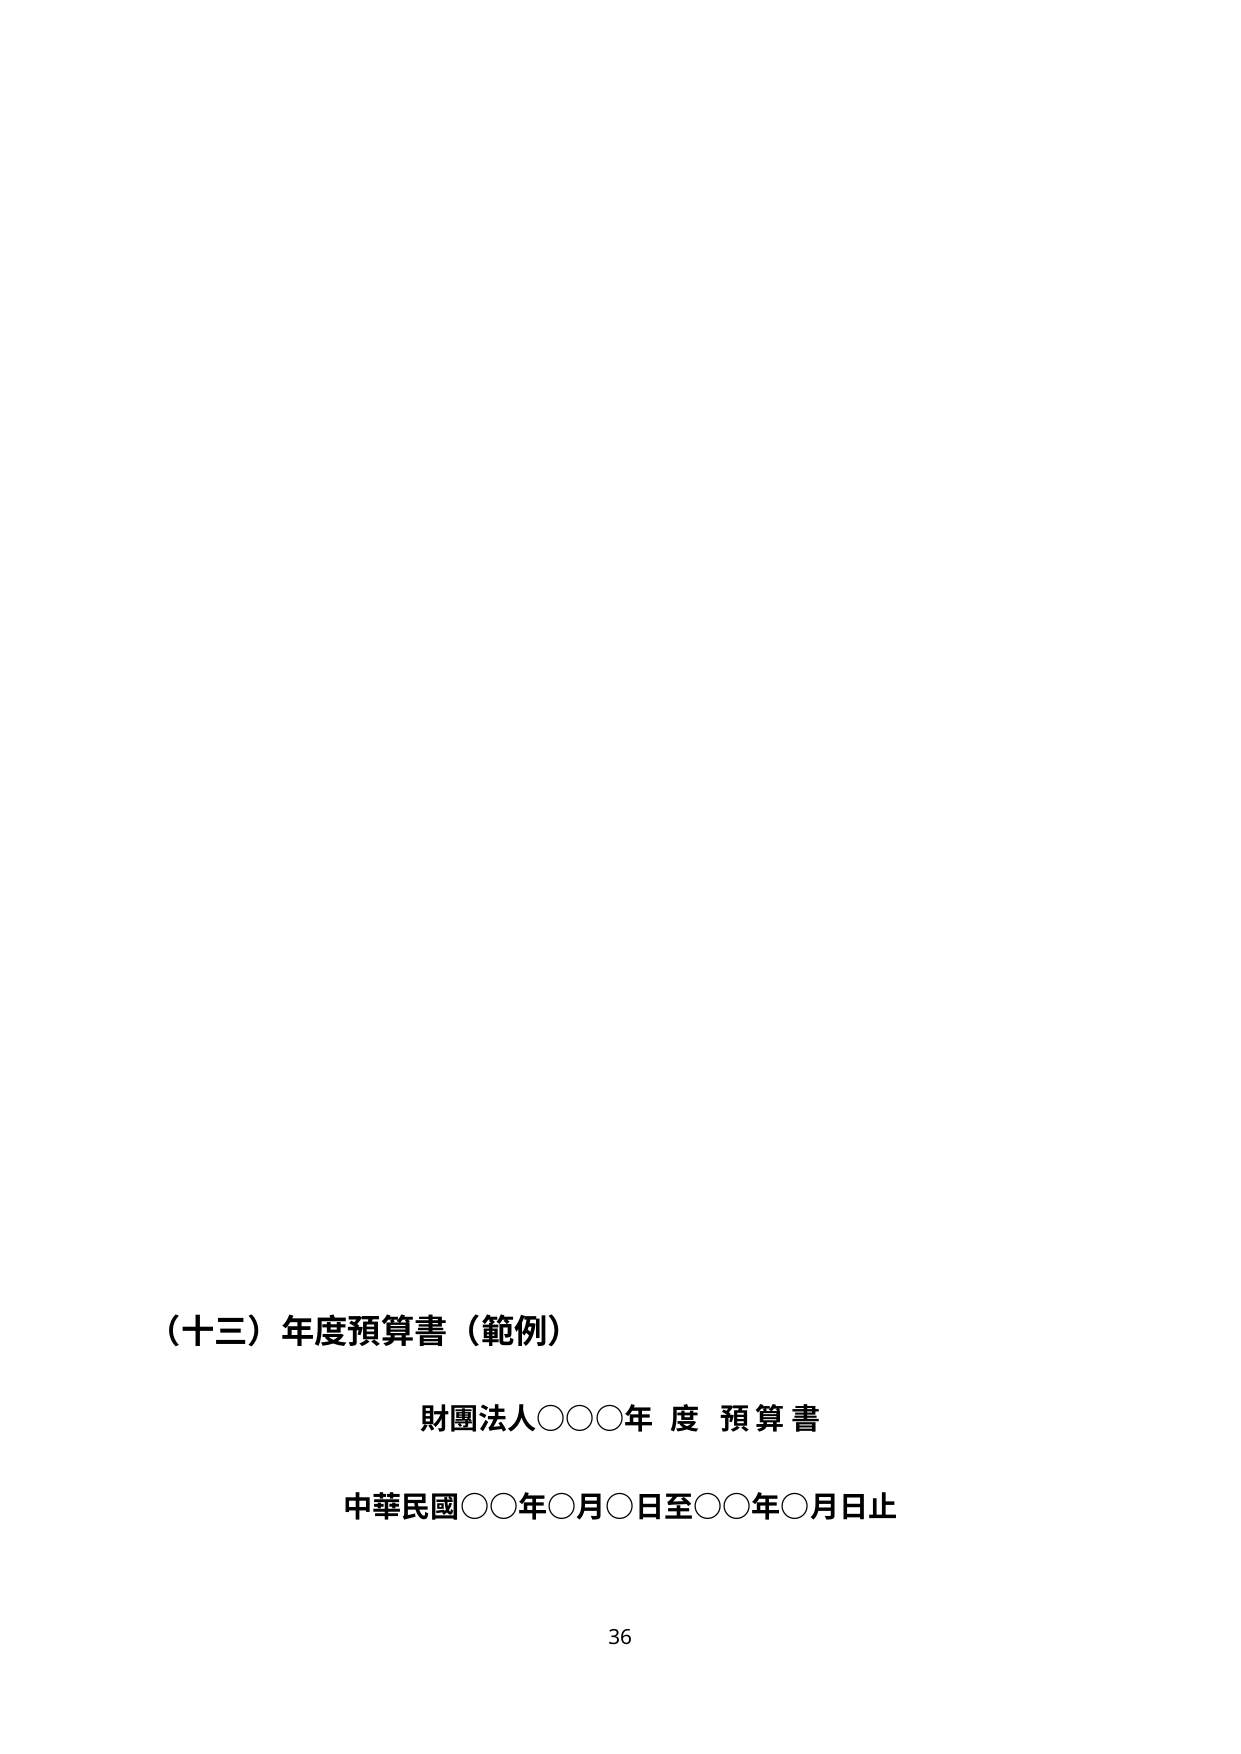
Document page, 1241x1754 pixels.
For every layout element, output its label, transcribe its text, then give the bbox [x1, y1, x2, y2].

text 中華民國○○年○月○日至○○年○月日止 [148, 1467, 1092, 1542]
text 財團法人○○○年 度 預 算 書 [148, 1396, 1092, 1438]
text （十三）年度預算書（範例） [148, 1292, 1092, 1367]
